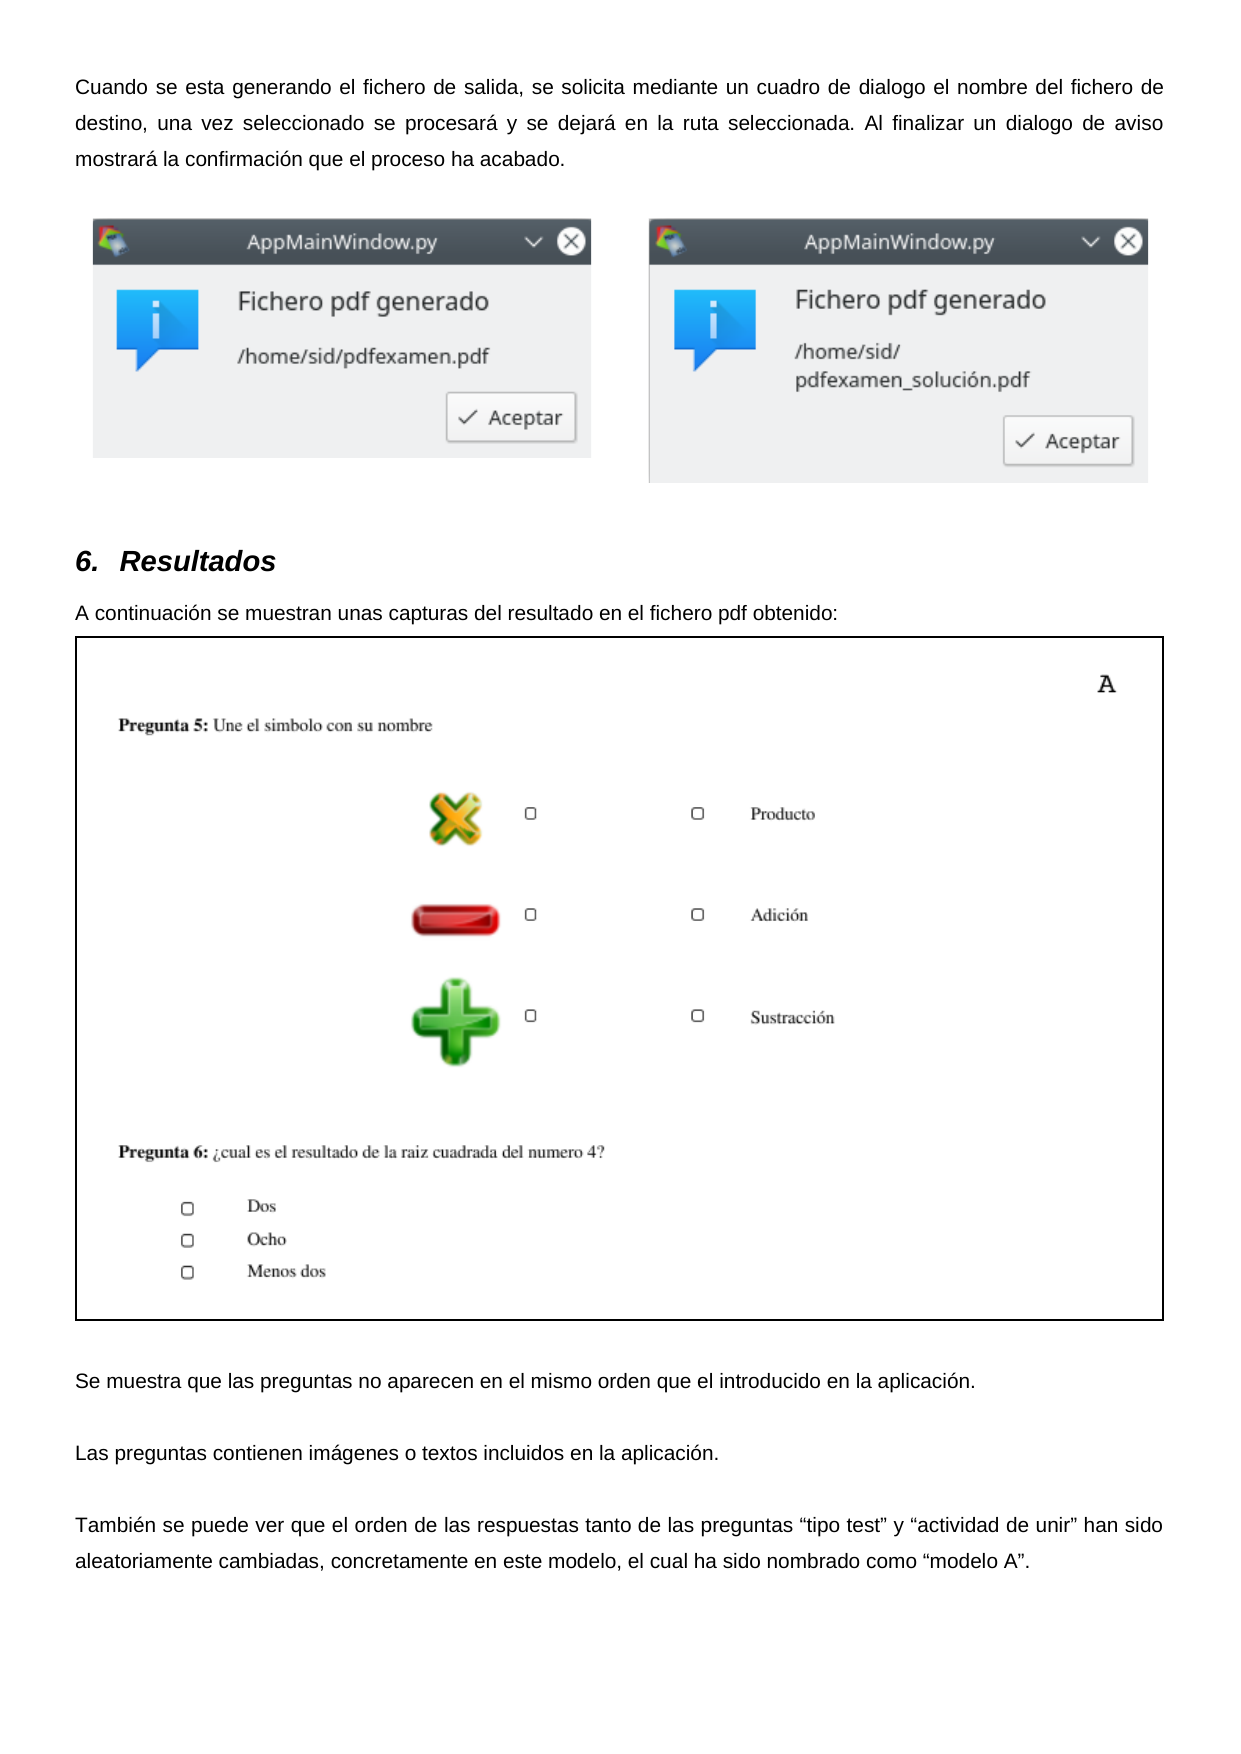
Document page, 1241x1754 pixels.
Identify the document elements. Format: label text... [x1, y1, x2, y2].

text También se puede ver que el orden de las respuestas tanto de las preguntas “tipo test” y “actividad de unir” han sido aleatoriamente cambiadas, concretamente en este modelo, el cual ha sido nombrado como “modelo A”. [75, 1513, 1165, 1573]
subtitle Resultados [75, 544, 1165, 577]
picture [648, 218, 1149, 483]
text Cuando se esta generando el fichero de salida, se solicita mediante un cuadro de dialogo el nombre del fichero de destino, una vez seleccionado se procesará y se dejará en la ruta seleccionada. Al finalizar un dialogo de aviso mostrará la confirmación que el proceso ha acabado. [75, 75, 1165, 171]
text Se muestra que las preguntas no aparecen en el mismo orden que el introducido en la aplicación. [75, 1369, 1165, 1393]
text Las preguntas contienen imágenes o textos incluidos en la aplicación. [75, 1441, 1165, 1465]
table_header [1149, 219, 1176, 483]
table_header [620, 219, 1148, 484]
text A continuación se muestran unas capturas del resultado en el fichero pdf obtenido: [75, 600, 1165, 624]
picture [92, 218, 592, 458]
table_header [64, 219, 620, 483]
picture [77, 638, 1162, 1319]
